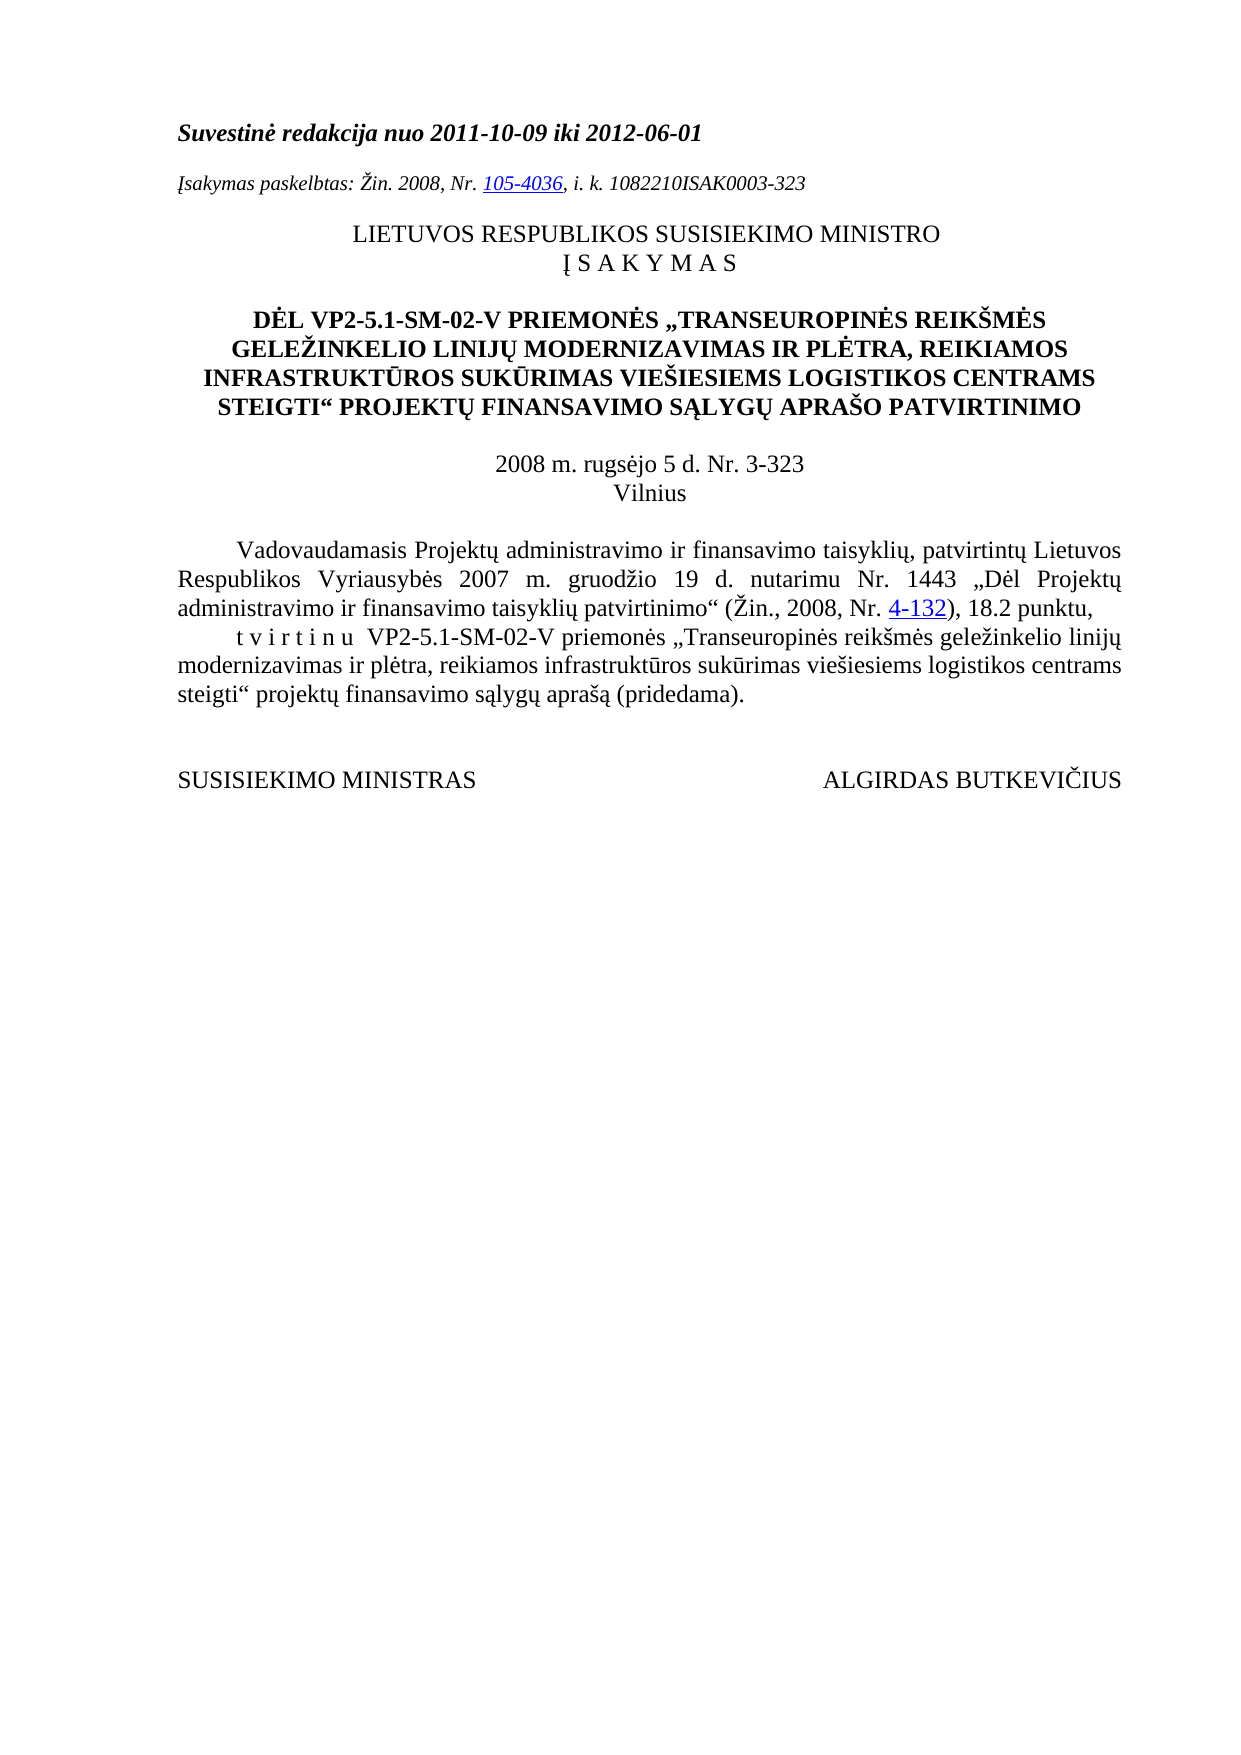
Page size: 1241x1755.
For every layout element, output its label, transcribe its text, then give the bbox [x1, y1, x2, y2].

text SUSISIEKIMO MINISTRAS ALGIRDAS BUTKEVIČIUS [177, 765, 1122, 794]
text Įsakymas paskelbtas: Žin. 2008, Nr. 105-4036, i. k. 1082210ISAK0003-323 [177, 171, 1122, 195]
text LIETUVOS RESPUBLIKOS SUSISIEKIMO MINISTRO [177, 219, 1122, 248]
text Suvestinė redakcija nuo 2011-10-09 iki 2012-06-01 [177, 118, 1122, 147]
text Vadovaudamasis Projektų administravimo ir finansavimo taisyklių, patvirtintų Lietuvos Respublikos Vyriausybės 2007 m. gruodžio 19 d. nutarimu Nr. 1443 „Dėl Projektų administravimo ir finansavimo taisyklių patvirtinimo“ (Žin., 2008, Nr. 4-132), 18.2 punktu, [177, 535, 1122, 622]
text ĮSAKYMAS [177, 248, 1122, 277]
text tvirtinu VP2-5.1-SM-02-V priemonės „Transeuropinės reikšmės geležinkelio linijų modernizavimas ir plėtra, reikiamos infrastruktūros sukūrimas viešiesiems logistikos centrams steigti“ projektų finansavimo sąlygų aprašą (pridedama). [177, 622, 1122, 708]
text Vilnius [177, 478, 1122, 507]
text DĖL VP2-5.1-SM-02-V PRIEMONĖS „TRANSEUROPINĖS REIKŠMĖS GELEŽINKELIO LINIJŲ MODERNIZAVIMAS IR PLĖTRA, REIKIAMOS INFRASTRUKTŪROS SUKŪRIMAS VIEŠIESIEMS LOGISTIKOS CENTRAMS STEIGTI“ PROJEKTŲ FINANSAVIMO SĄLYGŲ APRAŠO PATVIRTINIMO [177, 305, 1122, 420]
text 2008 m. rugsėjo 5 d. Nr. 3-323 [177, 449, 1122, 478]
